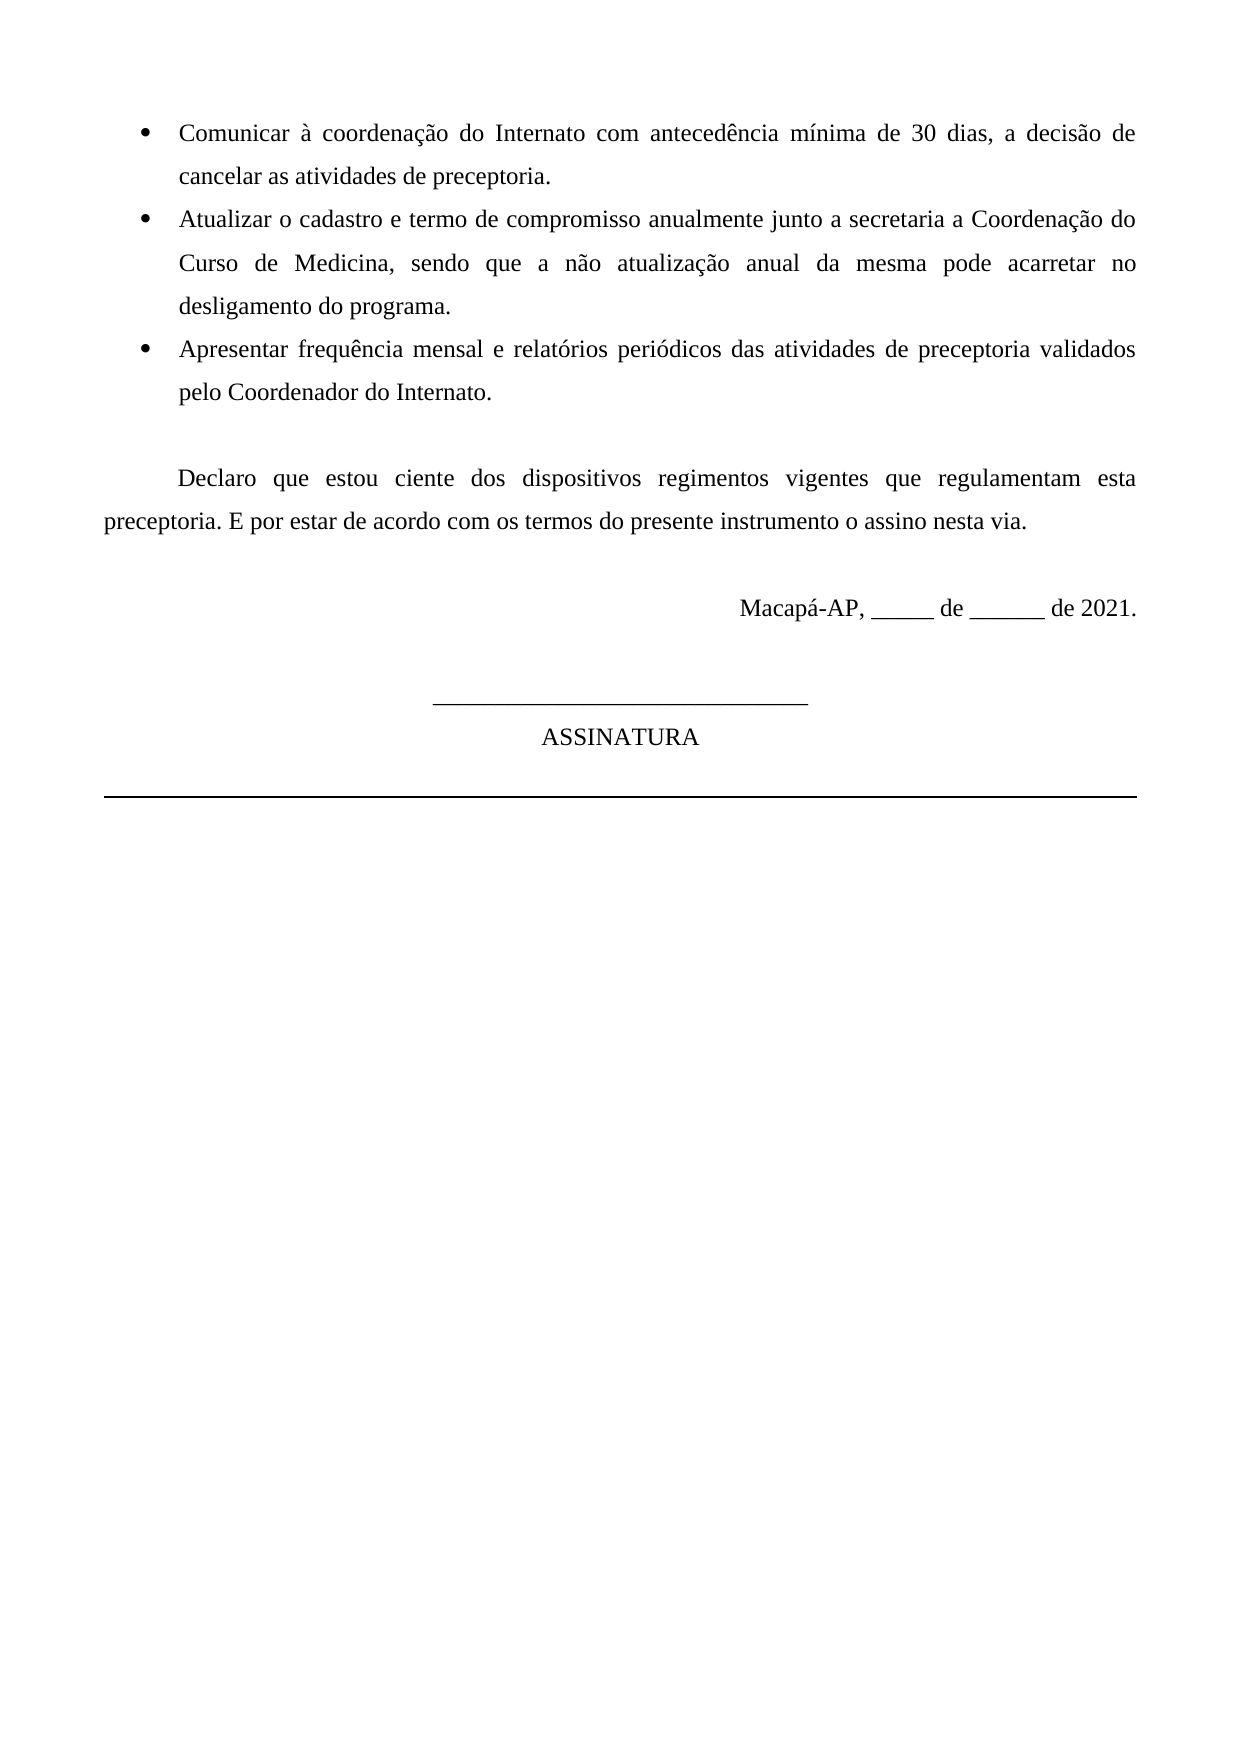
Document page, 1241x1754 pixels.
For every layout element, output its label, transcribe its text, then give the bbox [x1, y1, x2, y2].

text ASSINATURA [103, 722, 1137, 751]
list Comunicar à coordenação do Internato com antecedência mínima de 30 dias, a decisão de cancelar as atividades de preceptoria. [141, 118, 1137, 190]
text ______________________________ [103, 679, 1137, 708]
text Macapá-AP, _____ de ______ de 2021. [103, 593, 1137, 621]
list Atualizar o cadastro e termo de compromisso anualmente junto a secretaria a Coordenação do Curso de Medicina, sendo que a não atualização anual da mesma pode acarretar no desligamento do programa. [141, 204, 1137, 319]
text Declaro que estou ciente dos dispositivos regimentos vigentes que regulamentam esta preceptoria. E por estar de acordo com os termos do presente instrumento o assino nesta via. [103, 463, 1137, 535]
list Apresentar frequência mensal e relatórios periódicos das atividades de preceptoria validados pelo Coordenador do Internato. [141, 334, 1137, 406]
